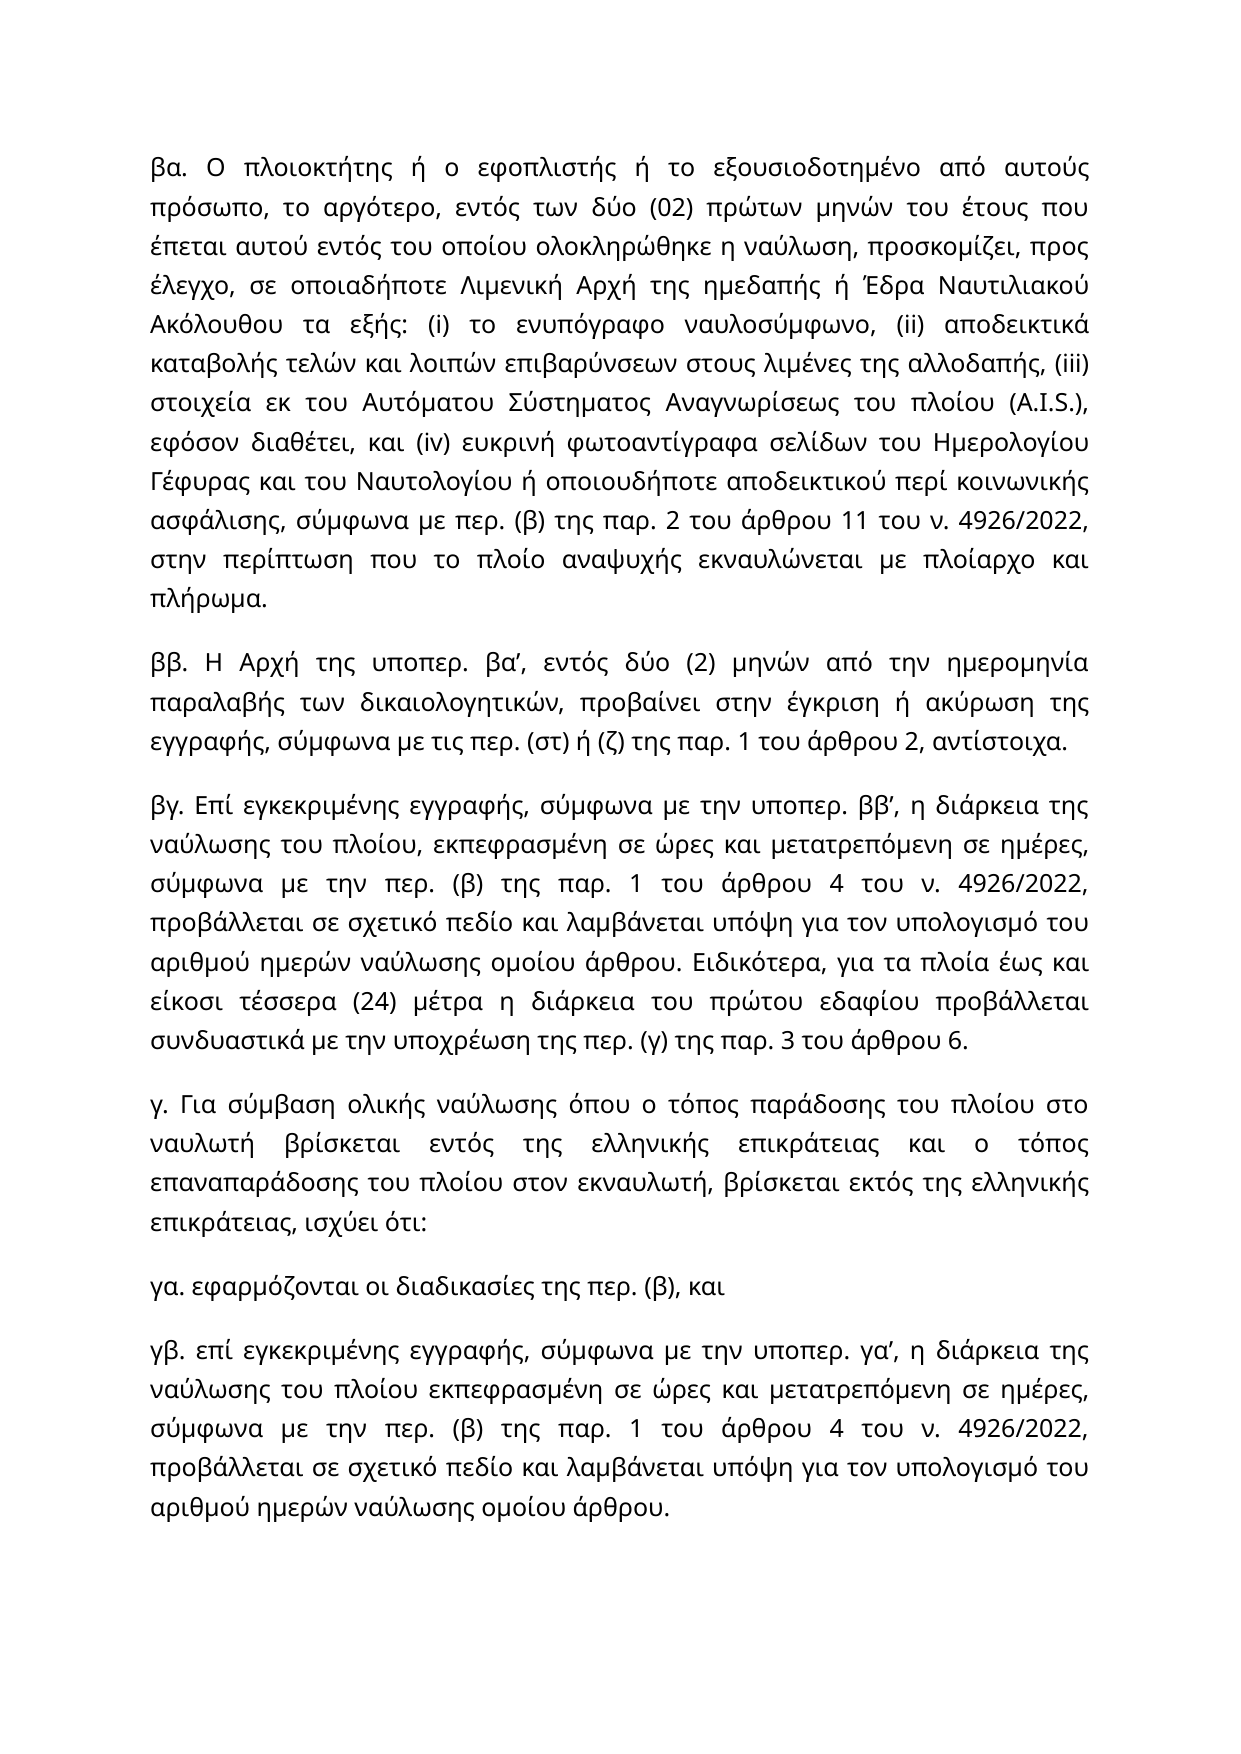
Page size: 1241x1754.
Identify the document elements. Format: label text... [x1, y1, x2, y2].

text γ. Για σύμβαση ολικής ναύλωσης όπου ο τόπος παράδοσης του πλοίου στο ναυλωτή βρίσκεται εντός της ελληνικής επικράτειας και ο τόπος επαναπαράδοσης του πλοίου στον εκναυλωτή, βρίσκεται εκτός της ελληνικής επικράτειας, ισχύει ότι: [150, 1087, 1090, 1238]
text γα. εφαρμόζονται οι διαδικασίες της περ. (β), και [150, 1268, 1090, 1302]
text βγ. Επί εγκεκριμένης εγγραφής, σύμφωνα με την υποπερ. ββ’, η διάρκεια της ναύλωσης του πλοίου, εκπεφρασμένη σε ώρες και μετατρεπόμενη σε ημέρες, σύμφωνα με την περ. (β) της παρ. 1 του άρθρου 4 του ν. 4926/2022, προβάλλεται σε σχετικό πεδίο και λαμβάνεται υπόψη για τον υπολογισμό του αριθμού ημερών ναύλωσης ομοίου άρθρου. Ειδικότερα, για τα πλοία έως και είκοσι τέσσερα (24) μέτρα η διάρκεια του πρώτου εδαφίου προβάλλεται συνδυαστικά με την υποχρέωση της περ. (γ) της παρ. 3 του άρθρου 6. [150, 787, 1090, 1057]
text γβ. επί εγκεκριμένης εγγραφής, σύμφωνα με την υποπερ. γα’, η διάρκεια της ναύλωσης του πλοίου εκπεφρασμένη σε ώρες και μετατρεπόμενη σε ημέρες, σύμφωνα με την περ. (β) της παρ. 1 του άρθρου 4 του ν. 4926/2022, προβάλλεται σε σχετικό πεδίο και λαμβάνεται υπόψη για τον υπολογισμό του αριθμού ημερών ναύλωσης ομοίου άρθρου. [150, 1332, 1090, 1523]
text ββ. Η Αρχή της υποπερ. βα’, εντός δύο (2) μηνών από την ημερομηνία παραλαβής των δικαιολογητικών, προβαίνει στην έγκριση ή ακύρωση της εγγραφής, σύμφωνα με τις περ. (στ) ή (ζ) της παρ. 1 του άρθρου 2, αντίστοιχα. [150, 645, 1090, 757]
text βα. Ο πλοιοκτήτης ή ο εφοπλιστής ή το εξουσιοδοτημένο από αυτούς πρόσωπο, το αργότερο, εντός των δύο (02) πρώτων μηνών του έτους που έπεται αυτού εντός του οποίου ολοκληρώθηκε η ναύλωση, προσκομίζει, προς έλεγχο, σε οποιαδήποτε Λιμενική Αρχή της ημεδαπής ή Έδρα Ναυτιλιακού Ακόλουθου τα εξής: (i) το ενυπόγραφο ναυλοσύμφωνο, (ii) αποδεικτικά καταβολής τελών και λοιπών επιβαρύνσεων στους λιμένες της αλλοδαπής, (iii) στοιχεία εκ του Αυτόματου Σύστηματος Αναγνωρίσεως του πλοίου (Α.I.S.), εφόσον διαθέτει, και (iv) ευκρινή φωτοαντίγραφα σελίδων του Ημερολογίου Γέφυρας και του Ναυτολογίου ή οποιουδήποτε αποδεικτικού περί κοινωνικής ασφάλισης, σύμφωνα με περ. (β) της παρ. 2 του άρθρου 11 του ν. 4926/2022, στην περίπτωση που το πλοίο αναψυχής εκναυλώνεται με πλοίαρχο και πλήρωμα. [150, 150, 1090, 615]
